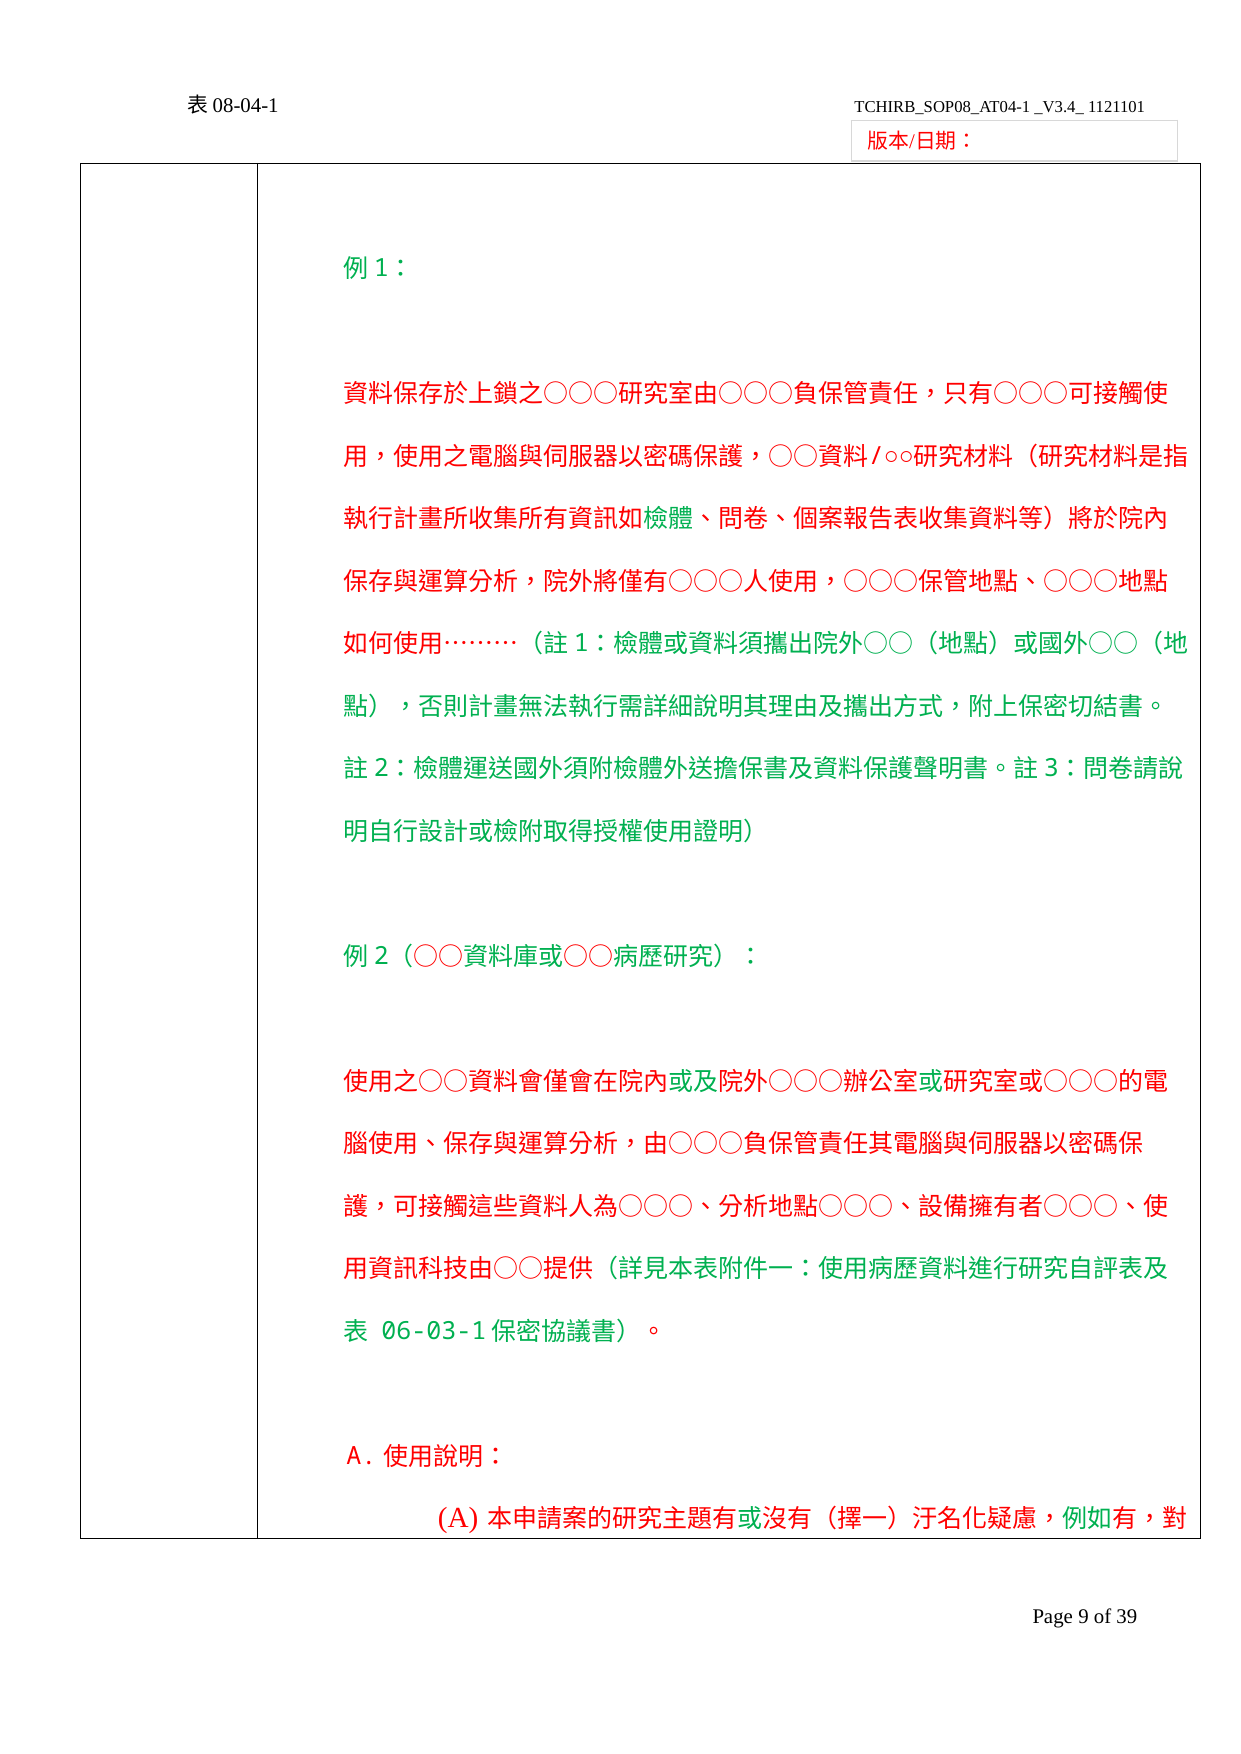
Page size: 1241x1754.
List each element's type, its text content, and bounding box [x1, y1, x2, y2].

table_cell [81, 164, 257, 1538]
table_cell （填寫說明：研究材料是指執行計畫所收集所有資訊如問卷、個案報告表及檢體等，必須清楚說明將如何使用這些研究材料，例如 收集資料地點： 院內○○院區○○地點/或院外○○○並檢附單位核准證明/或擇一REC通過執行前將取得核准收案場所之同意證明（提醒：期中或結案報告繳交時檢附佐證）。/或使用本院病歷資料則需依本院規定病歷回溯研究資料蒐集申請流程規定向病歷室或資訊中心提出（提醒：先詳讀內網教研專區之公告）或使用○○○資料將向○○資料管理單位提出申請核准後才取得資料進行研究（提醒：請檢附單位核准證明/或預於REC通過後研究執行前取得核准證明（請先檢附申請規範與申請書【預備送審文件】） 2.使用研究○○檢體及或研究○○資料、或使用○○○資料庫或○○○回溯性資料研究或○○健康資料庫（檢體、資料請分列說明）： 研究時：保存地點，由誰保存，如何保存（保管地點、分析地點），哪些人可接觸使用這些資料。 例1： 資料保存於上鎖之○○○研究室由○○○負保管責任，只有○○○可接觸使用，使用之電腦與伺服器以密碼保護，○○資料/○○研究材料（研究材料是指執行計畫所收集所有資訊如檢體、問卷、個案報告表收集資料等）將於院內保存與運算分析，院外將僅有○○○人使用，○○○保管地點、○○○地點如何使用………（註1：檢體或資料須攜出院外○○（地點）或國外○○（地點），否則計畫無法執行需詳細說明其理由及攜出方式，附上保密切結書。註2：檢體運送國外須附檢體外送擔保書及資料保護聲明書。註3：問卷請說明自行設計或檢附取得授權使用證明） 例2（○○資料庫或○○病歷研究）： 使用之○○資料會僅會在院內或及院外○○○辦公室或研究室或○○○的電腦使用、保存與運算分析，由○○○負保管責任其電腦與伺服器以密碼保護，可接觸這些資料人為○○○、分析地點○○○、設備擁有者○○○、使用資訊科技由○○提供（詳見本表附件一：使用病歷資料進行研究自評表及表 06-03-1保密協議書）。 使用說明： 本申請案的研究主題有或沒有（擇一）汙名化疑慮，例如有，對象為特定族群（或易受傷害族群）為○○、病患、醫院、醫師、單位所屬員工等。 本申請案有使用資料庫有/無連結外部資料庫：例如院內病歷、個人收案病例、院內科部資料庫或其他。 主要使用類別檔案與資料年度：○○檔案○○年○○月至○○年○○月 資料取得：研究者取得的資料含有可識別身分/或完全去識別（擇一）之資料，（若填有可識別身分請再說明）研究者會或不會（擇一）將之完全去識別化，（若不會去辨別須寫原因）原因為○○。 主持人親自確認所有○○人員完成簽署保密聲明切結書、及簽與本院已與院外簽署合作研究合約等（請依研究設計填寫）。若資料須攜出院外○○（地點）或國外○○（地點），需詳細說明其理由及攜出方式。 其他，請自行依研究設計說明。 研究結束後： 例1：若有採集檢體，請說明研究後剩餘檢體之處理方式(例如:保管方式、銷毀年限、儲存至組織銀行或人體生物資料庫)。 例2：資料保存於上鎖之○○○研究室由○○○負保管責任，保存期限至研究結束後○○年後銷毀資料或研究結束後立即銷毀資料，銷毀資料或銷毀檢體負責人為○○等相關問題。 註：資料取得內容：研究者取得的資料含有可識別身分之資料，研究者去識別化方式包括完全、不完成，或者研究者取得的資料已去可識別身分之資料。 註：去識別：個資法第2條第1款有關個人資料之定義反面解釋可知，所謂「去識別化」，即指透過一定程序的處理，使個人資料不再具有直接或間接識別性。 註：去連結：人體研究法第4條指將研究對象之人體檢體、自然人資料及其他有關之資料、資訊（以下簡稱研究材料）編碼或以其他方式處理後，使其與可供辨識研究對象之個人資料、資訊，永久不能以任何方式連結、比對之作業。 註：人體研究法第19條…使用未去連結之研究材料，逾越原應以書面同意使用範圍時，應再依第五條、第十二條至第十五條規定，辦理審查及完成告知、取得同意之程序。未去連結之研究材料提供國外特定研究使用時，除應告知研究對象及取得其書面同意外，並應由國外研究執行機構檢具可確保遵行我國相關規定及研究材料使用範圍之擔保書，報請審查會審查通過後，經主管機關核准，始得為之。） [258, 164, 1200, 1538]
table_cell [1201, 163, 1205, 1538]
